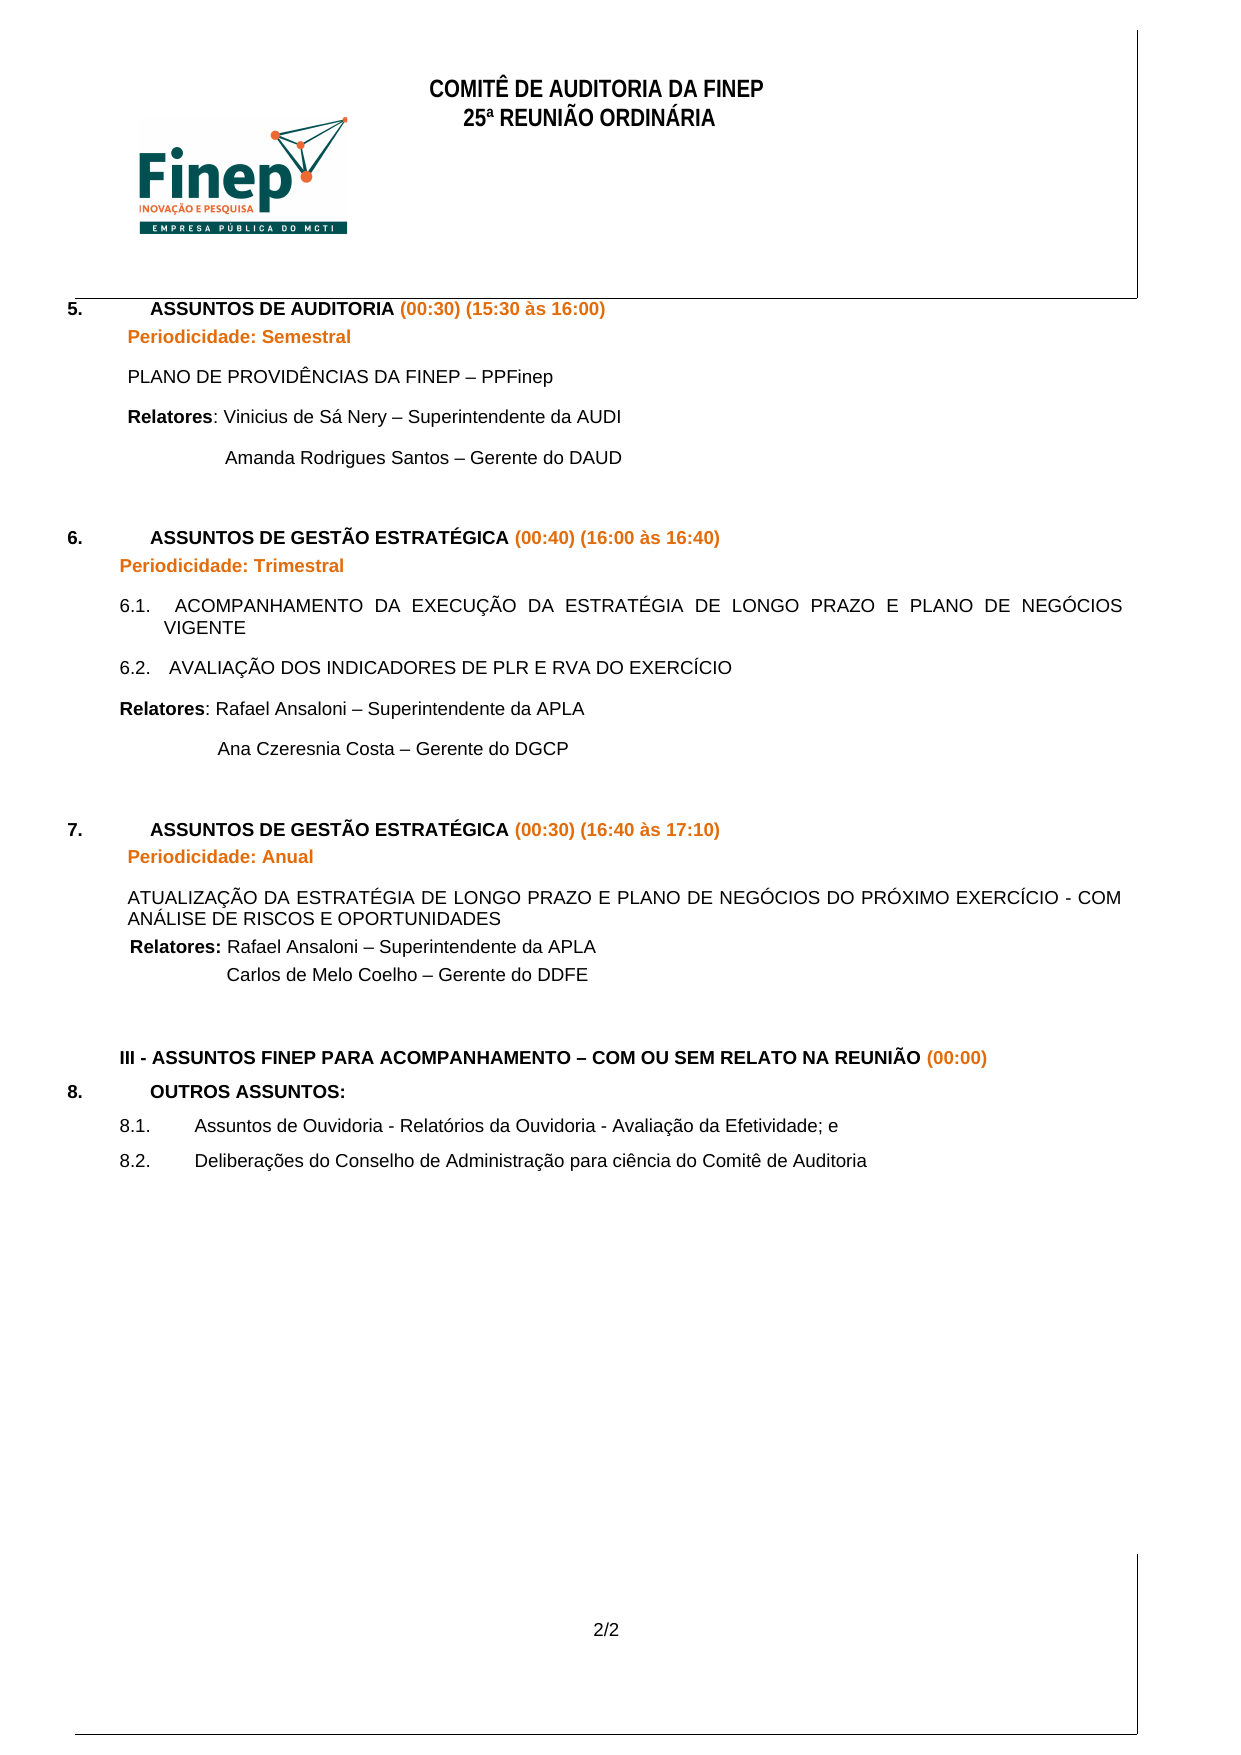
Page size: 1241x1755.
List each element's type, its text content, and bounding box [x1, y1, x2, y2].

list OUTROS ASSUNTOS: [67, 1081, 1123, 1103]
text Relatores: Rafael Ansaloni – Superintendente da APLA [75, 697, 1123, 719]
text Periodicidade: Semestral [127, 326, 1123, 347]
text Relatores: Rafael Ansaloni – Superintendente da APLA [104, 936, 1123, 957]
list Deliberações do Conselho de Administração para ciência do Comitê de Auditoria [119, 1149, 1123, 1171]
list ASSUNTOS DE AUDITORIA (00:30) (15:30 às 16:00) [67, 298, 1123, 319]
list AVALIAÇÃO DOS INDICADORES DE PLR E RVA DO EXERCÍCIO [119, 657, 1123, 679]
text Carlos de Melo Coelho – Gerente do DDFE [179, 964, 1123, 985]
text Amanda Rodrigues Santos – Gerente do DAUD [202, 447, 1123, 468]
list ASSUNTOS DE GESTÃO ESTRATÉGICA (00:40) (16:00 às 16:40) [67, 527, 1123, 549]
text PLANO DE PROVIDÊNCIAS DA FINEP – PPFinep [127, 366, 1123, 387]
list Assuntos de Ouvidoria - Relatórios da Ouvidoria - Avaliação da Efetividade; e [119, 1115, 1123, 1137]
text Ana Czeresnia Costa – Gerente do DGCP [75, 738, 1123, 759]
text Relatores: Vinicius de Sá Nery – Superintendente da AUDI [127, 406, 1123, 428]
text ATUALIZAÇÃO DA ESTRATÉGIA DE LONGO PRAZO E PLANO DE NEGÓCIOS DO PRÓXIMO EXERCÍCIO - COM ANÁLISE DE RISCOS E OPORTUNIDADES [127, 887, 1123, 930]
text Periodicidade: Trimestral [119, 555, 1123, 577]
list ASSUNTOS DE GESTÃO ESTRATÉGICA (00:30) (16:40 às 17:10) [67, 818, 1123, 840]
text Periodicidade: Anual [127, 846, 1123, 868]
text III - ASSUNTOS FINEP PARA ACOMPANHAMENTO – COM OU SEM RELATO NA REUNIÃO (00:00) [119, 1047, 1123, 1069]
list ACOMPANHAMENTO DA EXECUÇÃO DA ESTRATÉGIA DE LONGO PRAZO E PLANO DE NEGÓCIOS VIGENTE [119, 595, 1123, 638]
